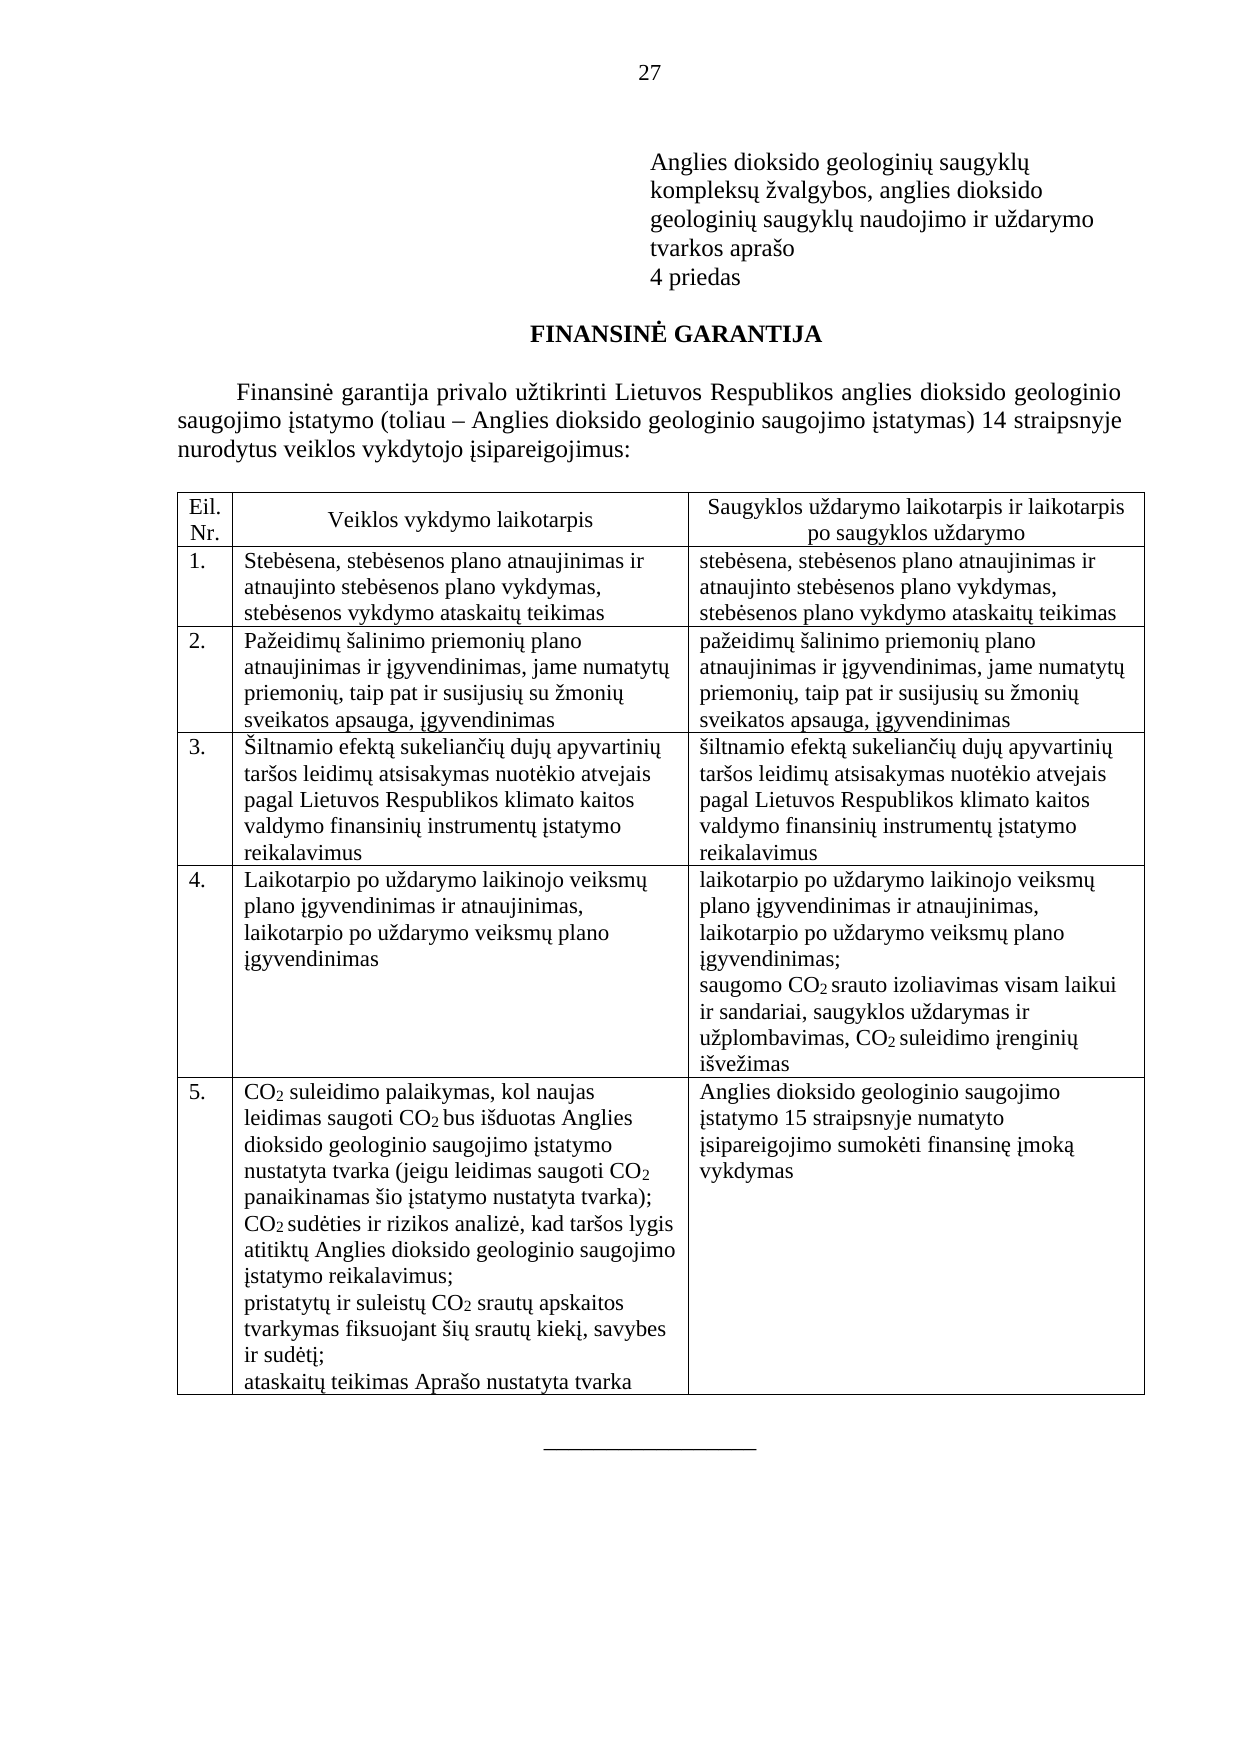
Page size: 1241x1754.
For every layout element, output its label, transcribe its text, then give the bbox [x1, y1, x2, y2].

text Anglies dioksido geologinių saugyklų [650, 147, 1122, 176]
text tvarkos aprašo [650, 233, 1122, 262]
text 4 priedas [650, 262, 1122, 291]
table_cell Šiltnamio efektą sukeliančių dujų apyvartinių taršos leidimų atsisakymas nuotėkio atvejais pagal Lietuvos Respublikos klimato kaitos valdymo finansinių instrumentų įstatymo reikalavimus [233, 733, 688, 865]
table_cell 4. [178, 866, 232, 1077]
table_cell šiltnamio efektą sukeliančių dujų apyvartinių taršos leidimų atsisakymas nuotėkio atvejais pagal Lietuvos Respublikos klimato kaitos valdymo finansinių instrumentų įstatymo reikalavimus [689, 733, 1144, 865]
table_cell Anglies dioksido geologinio saugojimo įstatymo 15 straipsnyje numatyto įsipareigojimo sumokėti finansinę įmoką vykdymas [689, 1078, 1144, 1394]
table_cell Pažeidimų šalinimo priemonių plano atnaujinimas ir įgyvendinimas, jame numatytų priemonių, taip pat ir susijusių su žmonių sveikatos apsauga, įgyvendinimas [233, 627, 688, 732]
table_cell 5. [178, 1078, 232, 1394]
table_cell pažeidimų šalinimo priemonių plano atnaujinimas ir įgyvendinimas, jame numatytų priemonių, taip pat ir susijusių su žmonių sveikatos apsauga, įgyvendinimas [689, 627, 1144, 732]
text Finansinė garantija [177, 319, 1122, 348]
text geologinių saugyklų naudojimo ir uždarymo [650, 204, 1122, 233]
text _________________ [177, 1424, 1122, 1453]
table_cell 1. [178, 547, 232, 626]
table_cell 2. [178, 627, 232, 732]
table_header Veiklos vykdymo laikotarpis [233, 493, 688, 546]
table_cell Stebėsena, stebėsenos plano atnaujinimas ir atnaujinto stebėsenos plano vykdymas, stebėsenos vykdymo ataskaitų teikimas [233, 547, 688, 626]
table_cell CO2 suleidimo palaikymas, kol naujas leidimas saugoti CO2 bus išduotas Anglies dioksido geologinio saugojimo įstatymo nustatyta tvarka (jeigu leidimas saugoti CO2 panaikinamas šio įstatymo nustatyta tvarka); CO2 sudėties ir rizikos analizė, kad taršos lygis atitiktų Anglies dioksido geologinio saugojimo įstatymo reikalavimus; pristatytų ir suleistų CO2 srautų apskaitos tvarkymas fiksuojant šių srautų kiekį, savybes ir sudėtį; ataskaitų teikimas Aprašo nustatyta tvarka [233, 1078, 688, 1394]
table_header Eil. Nr. [178, 493, 232, 546]
text Finansinė garantija privalo užtikrinti Lietuvos Respublikos anglies dioksido geologinio saugojimo įstatymo (toliau – Anglies dioksido geologinio saugojimo įstatymas) 14 straipsnyje nurodytus veiklos vykdytojo įsipareigojimus: [177, 377, 1122, 463]
table_header Saugyklos uždarymo laikotarpis ir laikotarpis po saugyklos uždarymo [689, 493, 1144, 546]
table_cell Laikotarpio po uždarymo laikinojo veiksmų plano įgyvendinimas ir atnaujinimas, laikotarpio po uždarymo veiksmų plano įgyvendinimas [233, 866, 688, 1077]
table_cell laikotarpio po uždarymo laikinojo veiksmų plano įgyvendinimas ir atnaujinimas, laikotarpio po uždarymo veiksmų plano įgyvendinimas; saugomo CO2 srauto izoliavimas visam laikui ir sandariai, saugyklos uždarymas ir užplombavimas, CO2 suleidimo įrenginių išvežimas [689, 866, 1144, 1077]
text kompleksų žvalgybos, anglies dioksido [650, 176, 1122, 204]
table_cell 3. [178, 733, 232, 865]
table_cell stebėsena, stebėsenos plano atnaujinimas ir atnaujinto stebėsenos plano vykdymas, stebėsenos plano vykdymo ataskaitų teikimas [689, 547, 1144, 626]
